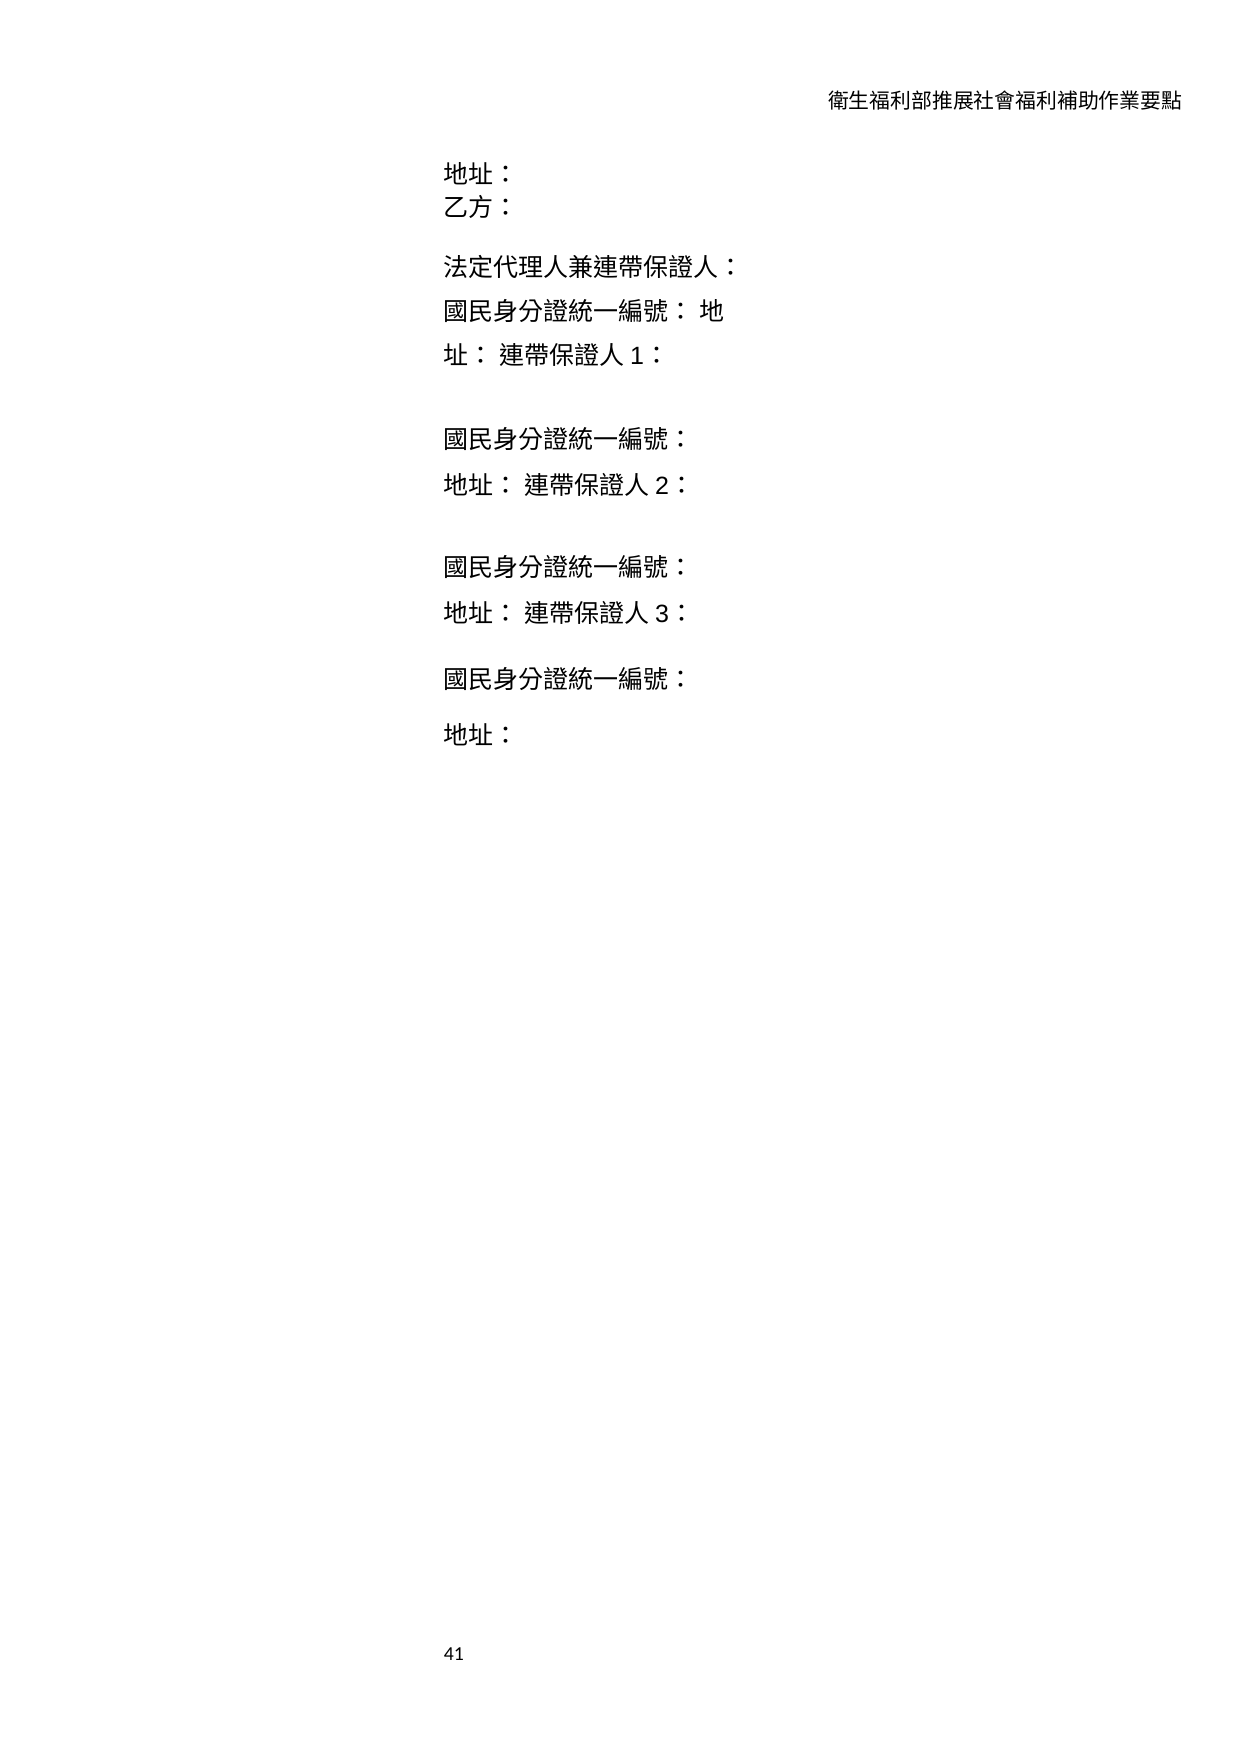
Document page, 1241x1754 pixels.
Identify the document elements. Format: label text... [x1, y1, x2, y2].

text 國民身分證統一編號： 地址： 連帶保證人 2： [444, 412, 694, 503]
text 法定代理人兼連帶保證人： 國民身分證統一編號： 地址： 連帶保證人 1： [444, 242, 744, 373]
text 國民身分證統一編號： 地址： 連帶保證人 3： [444, 541, 694, 631]
text 衛生福利部推展社會福利補助作業要點 [444, 92, 1182, 112]
text 地址： 乙方： [444, 156, 519, 223]
text 國民身分證統一編號： [444, 668, 1182, 693]
text 41 [444, 1641, 1162, 1665]
text 地址： [444, 725, 1182, 750]
